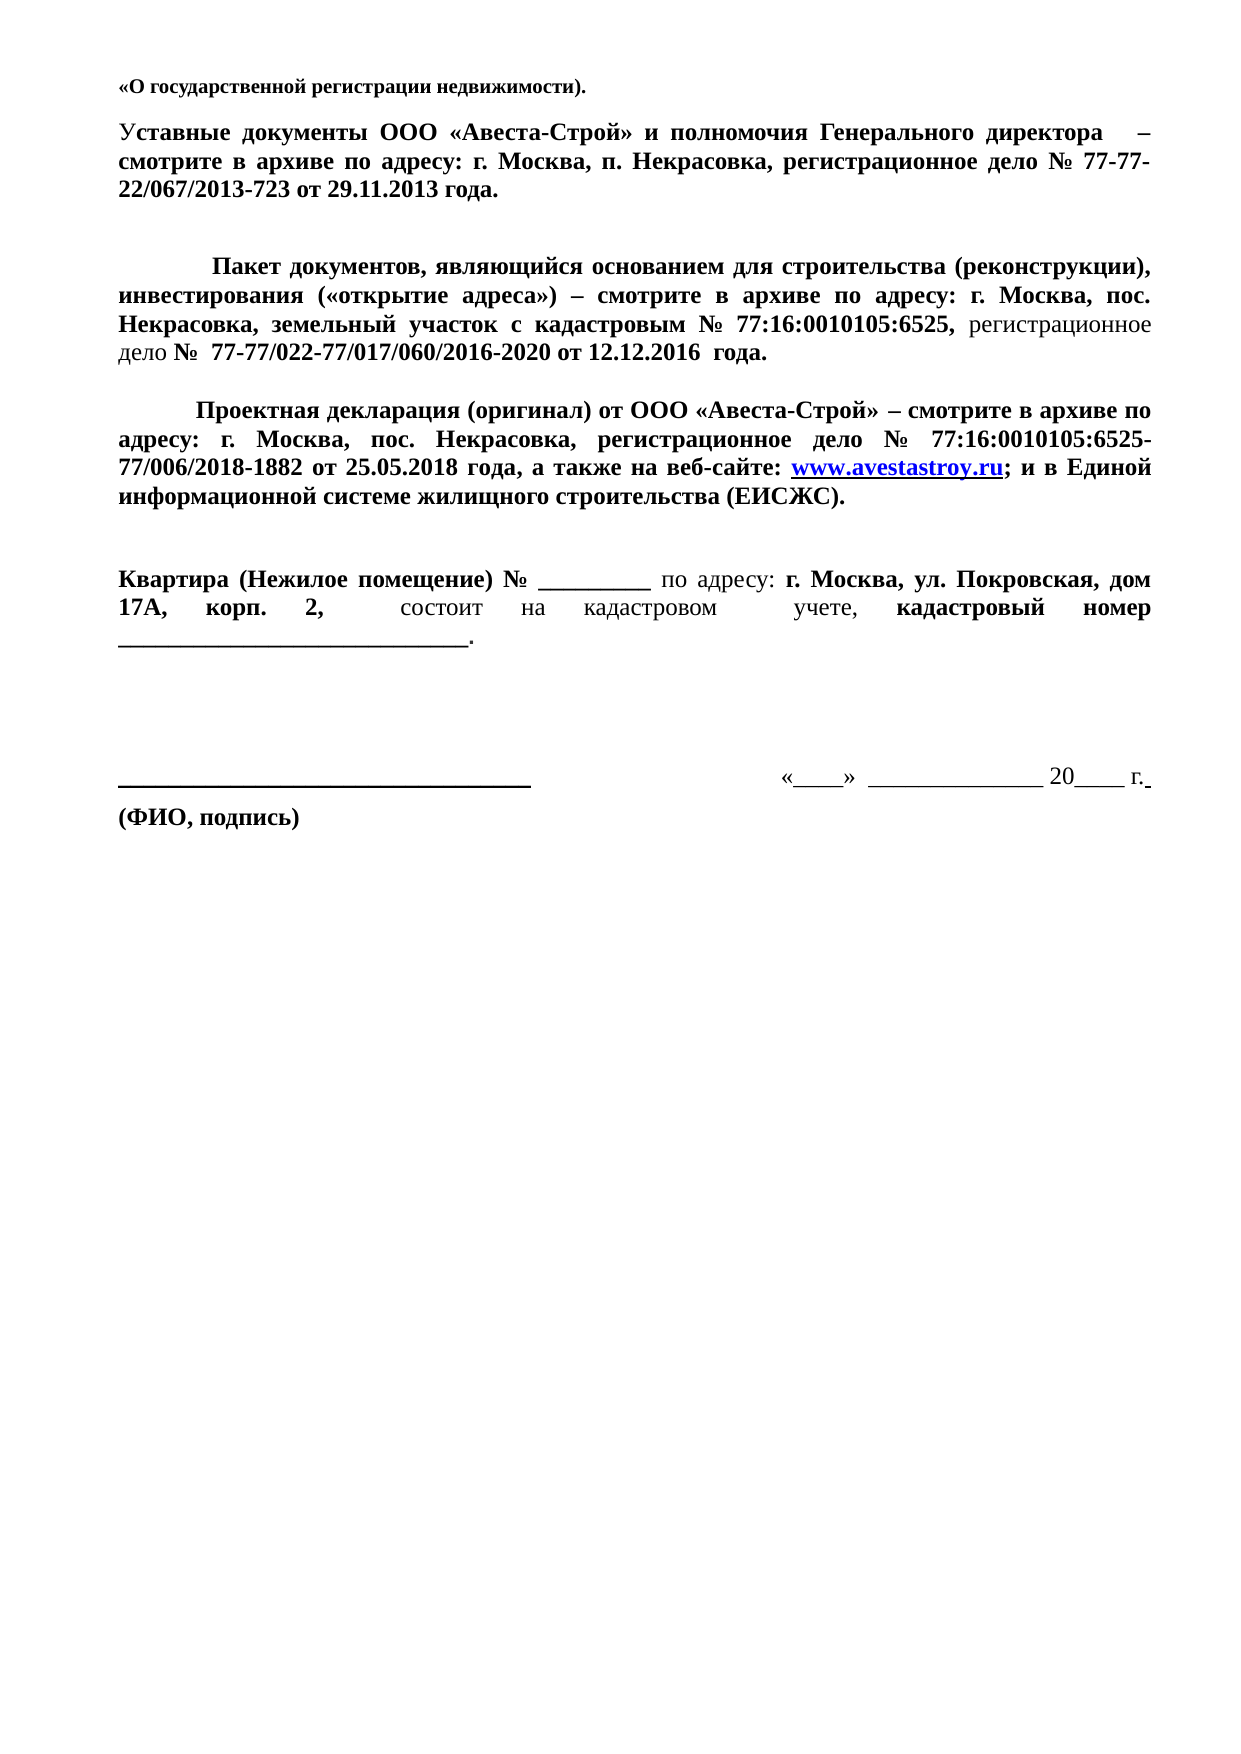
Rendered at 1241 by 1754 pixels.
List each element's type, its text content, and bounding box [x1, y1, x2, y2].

text Уставные документы ООО «Авеста-Строй» и полномочия Генерального директора – смотрите в архиве по адресу: г. Москва, п. Некрасовка, регистрационное дело № 77-77-22/067/2013-723 от 29.11.2013 года. [118, 117, 1152, 203]
text Проектная декларация (оригинал) от ООО «Авеста-Строй» – смотрите в архиве по адресу: г. Москва, пос. Некрасовка, регистрационное дело № 77:16:0010105:6525-77/006/2018-1882 от 25.05.2018 года, а также на веб-сайте: www.avestastroy.ru; и в Единой информационной системе жилищного строительства (ЕИСЖС). [118, 395, 1152, 510]
text «О государственной регистрации недвижимости). [118, 74, 1152, 98]
text (ФИО, подпись) [118, 802, 1152, 831]
text Пакет документов, являющийся основанием для строительства (реконструкции), инвестирования («открытие адреса») – смотрите в архиве по адресу: г. Москва, пос. Некрасовка, земельный участок с кадастровым № 77:16:0010105:6525, регистрационное дело № 77-77/022-77/017/060/2016-2020 от 12.12.2016 года. [118, 251, 1152, 366]
text Квартира (Нежилое помещение) № _________ по адресу: г. Москва, ул. Покровская, дом 17А, корп. 2, состоит на кадастровом учете, кадастровый номер ____________________________. [118, 564, 1152, 650]
text _________________________________ «____» ______________ 20____ г. [118, 761, 1152, 790]
